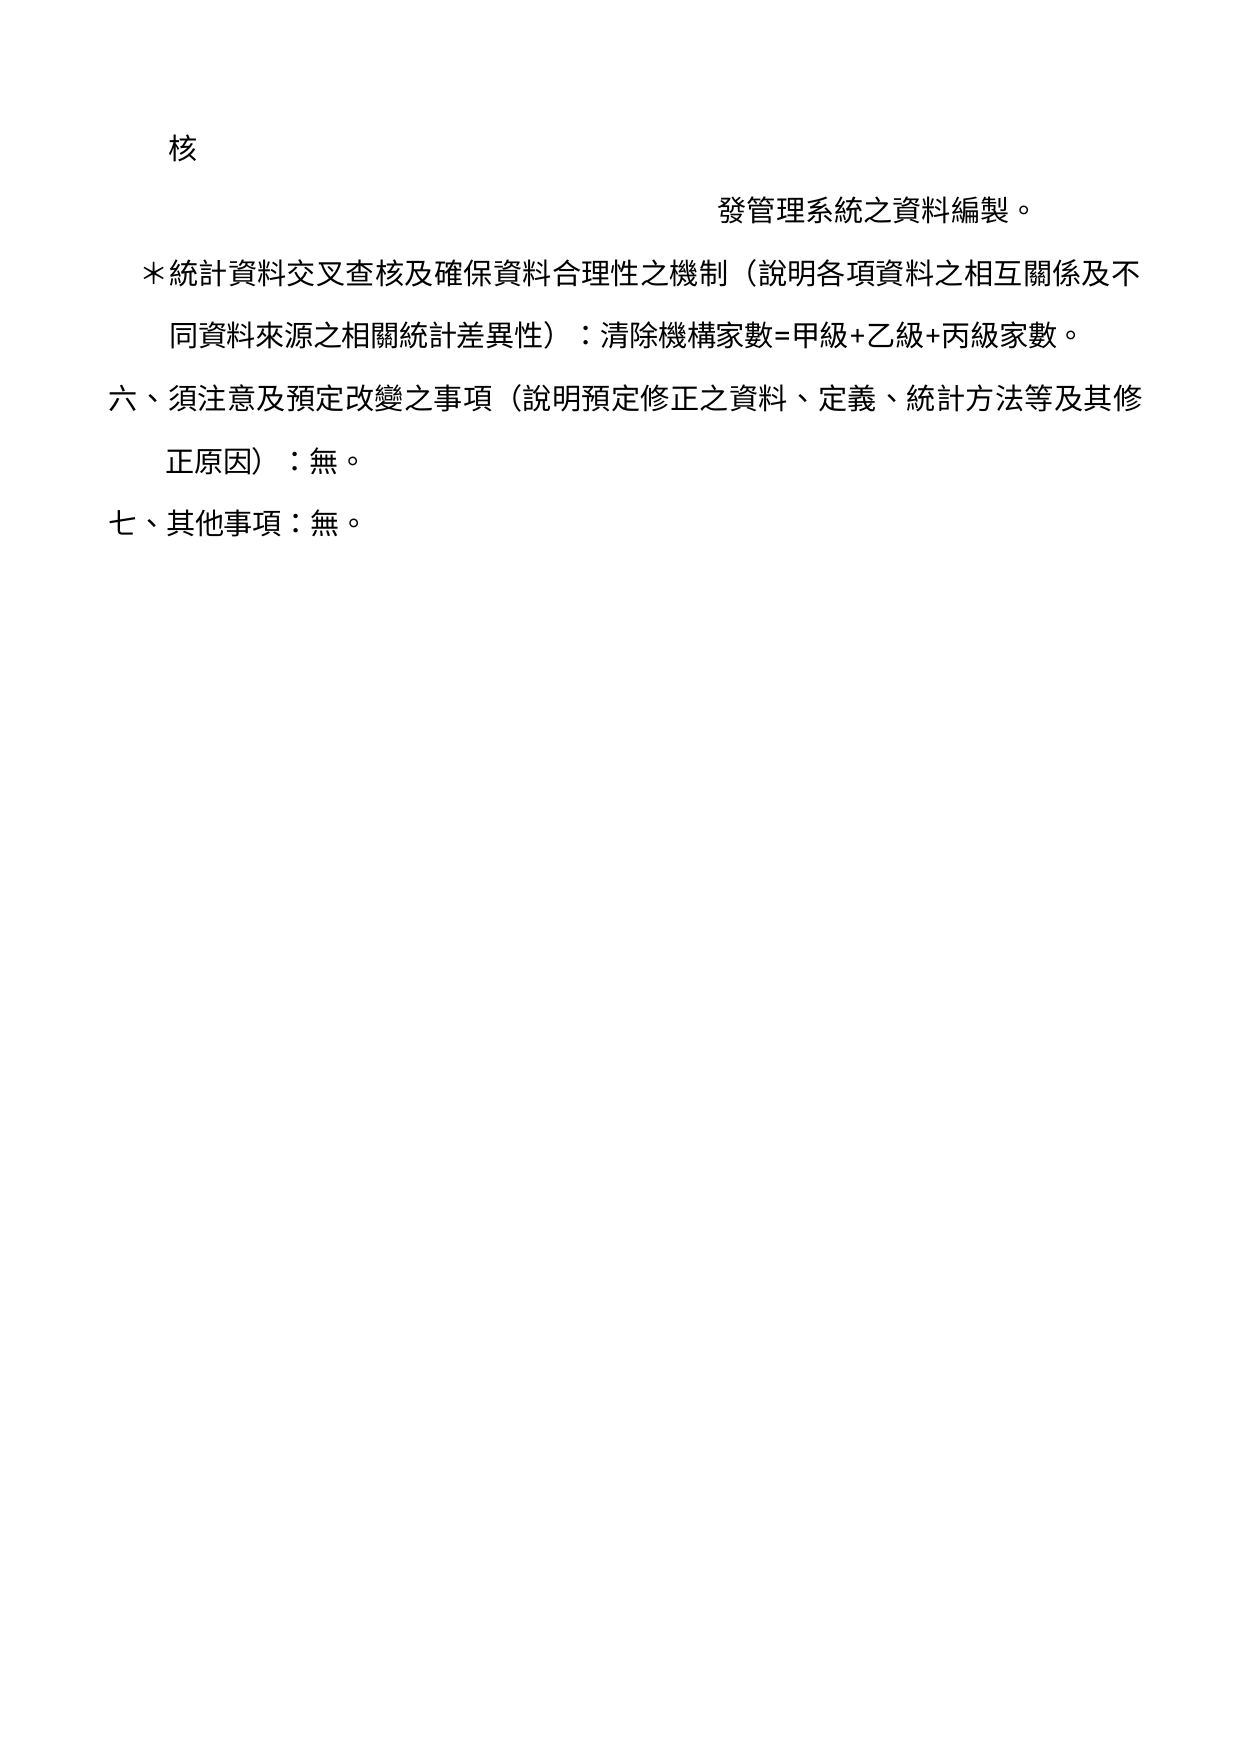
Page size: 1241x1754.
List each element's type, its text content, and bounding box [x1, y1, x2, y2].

table_header 核 發管理系統之資料編製。 ＊統計資料交叉查核及確保資料合理性之機制（說明各項資料之相互關係及不同資料來源之相關統計差異性）：清除機構家數=甲級+乙級+丙級家數。 六、須注意及預定改變之事項（說明預定修正之資料、定義、統計方法等及其修正原因）：無。 七、其他事項：無。 [98, 105, 1155, 543]
